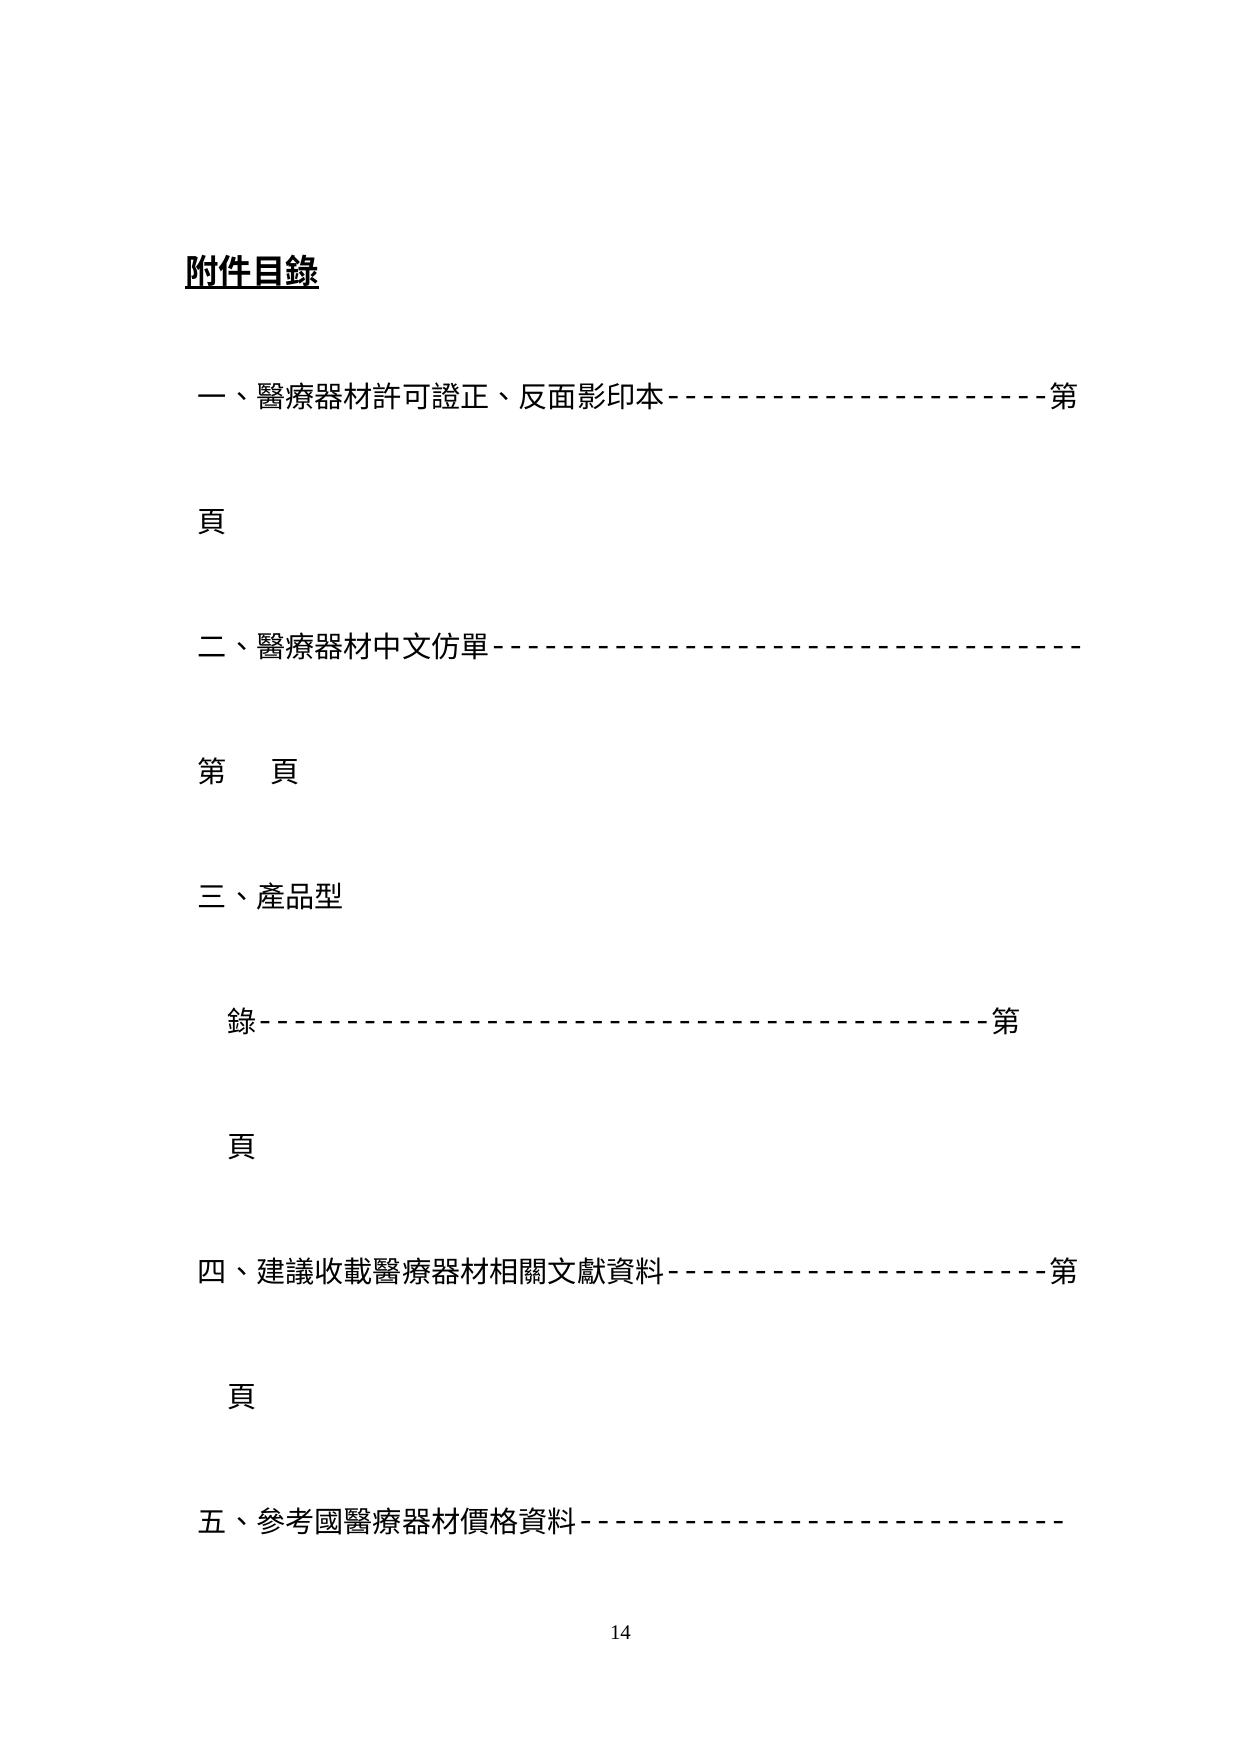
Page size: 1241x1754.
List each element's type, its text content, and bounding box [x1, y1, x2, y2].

text 一、醫療器材許可證正、反面影印本----------------------第 頁 [198, 353, 1092, 540]
text 三、產品型錄------------------------------------------第 頁 [198, 853, 1092, 1165]
text 二、醫療器材中文仿單----------------------------------第 頁 [198, 603, 1092, 790]
text 附件目錄 [185, 228, 1092, 290]
text 四、建議收載醫療器材相關文獻資料----------------------第 頁 [198, 1228, 1092, 1415]
text 五、參考國醫療器材價格資料---------------------------- [198, 1478, 1092, 1540]
